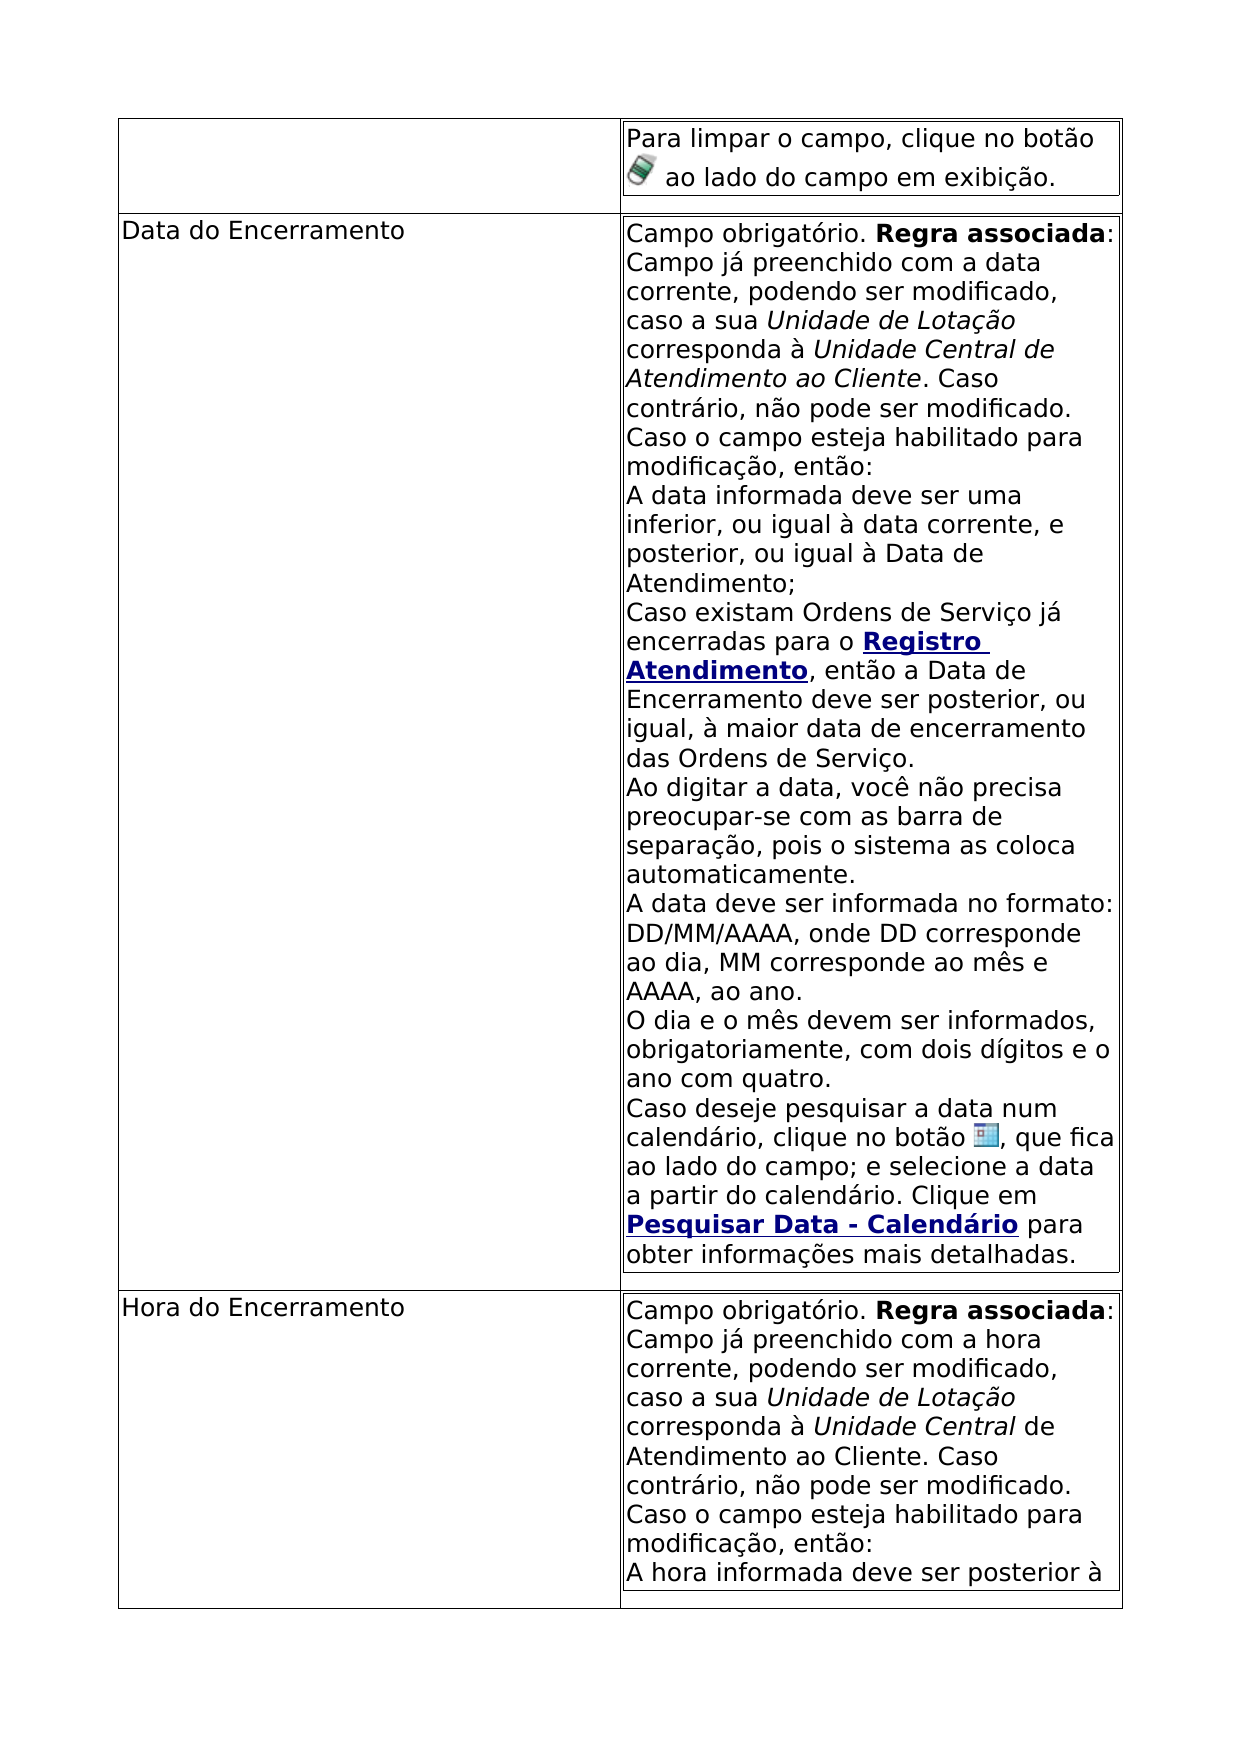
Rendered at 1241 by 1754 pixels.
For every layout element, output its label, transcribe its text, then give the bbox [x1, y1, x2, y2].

table_cell Hora do Encerramento [119, 1291, 620, 1608]
table_cell [119, 119, 620, 213]
table_cell Data do Encerramento [119, 214, 620, 1290]
table_header Campo obrigatório. Regra associada: Campo já preenchido com a data corrente, podendo ser modificado, caso a sua Unidade de Lotação corresponda à Unidade Central de Atendimento ao Cliente. Caso contrário, não pode ser modificado. Caso o campo esteja habilitado para modificação, então: A data informada deve ser uma inferior, ou igual à data corrente, e posterior, ou igual à Data de Atendimento; Caso existam Ordens de Serviço já encerradas para o Registro Atendimento, então a Data de Encerramento deve ser posterior, ou igual, à maior data de encerramento das Ordens de Serviço. Ao digitar a data, você não precisa preocupar-se com as barra de separação, pois o sistema as coloca automaticamente. A data deve ser informada no formato: DD/MM/AAAA, onde DD corresponde ao dia, MM corresponde ao mês e AAAA, ao ano. O dia e o mês devem ser informados, obrigatoriamente, com dois dígitos e o ano com quatro. Caso deseje pesquisar a data num calendário, clique no botão , que fica ao lado do campo; e selecione a data a partir do calendário. Clique em Pesquisar Data - Calendário para obter informações mais detalhadas. [624, 217, 1119, 1272]
table_cell [621, 119, 1122, 213]
table_cell [621, 1291, 1122, 1608]
picture [973, 1123, 999, 1147]
table_header Para limpar o campo, clique no botão ao lado do campo em exibição. [624, 122, 1119, 195]
picture [625, 153, 658, 187]
table_cell [621, 214, 1122, 1290]
table_header Campo obrigatório. Regra associada: Campo já preenchido com a hora corrente, podendo ser modificado, caso a sua Unidade de Lotação corresponda à Unidade Central de Atendimento ao Cliente. Caso contrário, não pode ser modificado. Caso o campo esteja habilitado para modificação, então: A hora informada deve ser posterior à [624, 1294, 1119, 1590]
